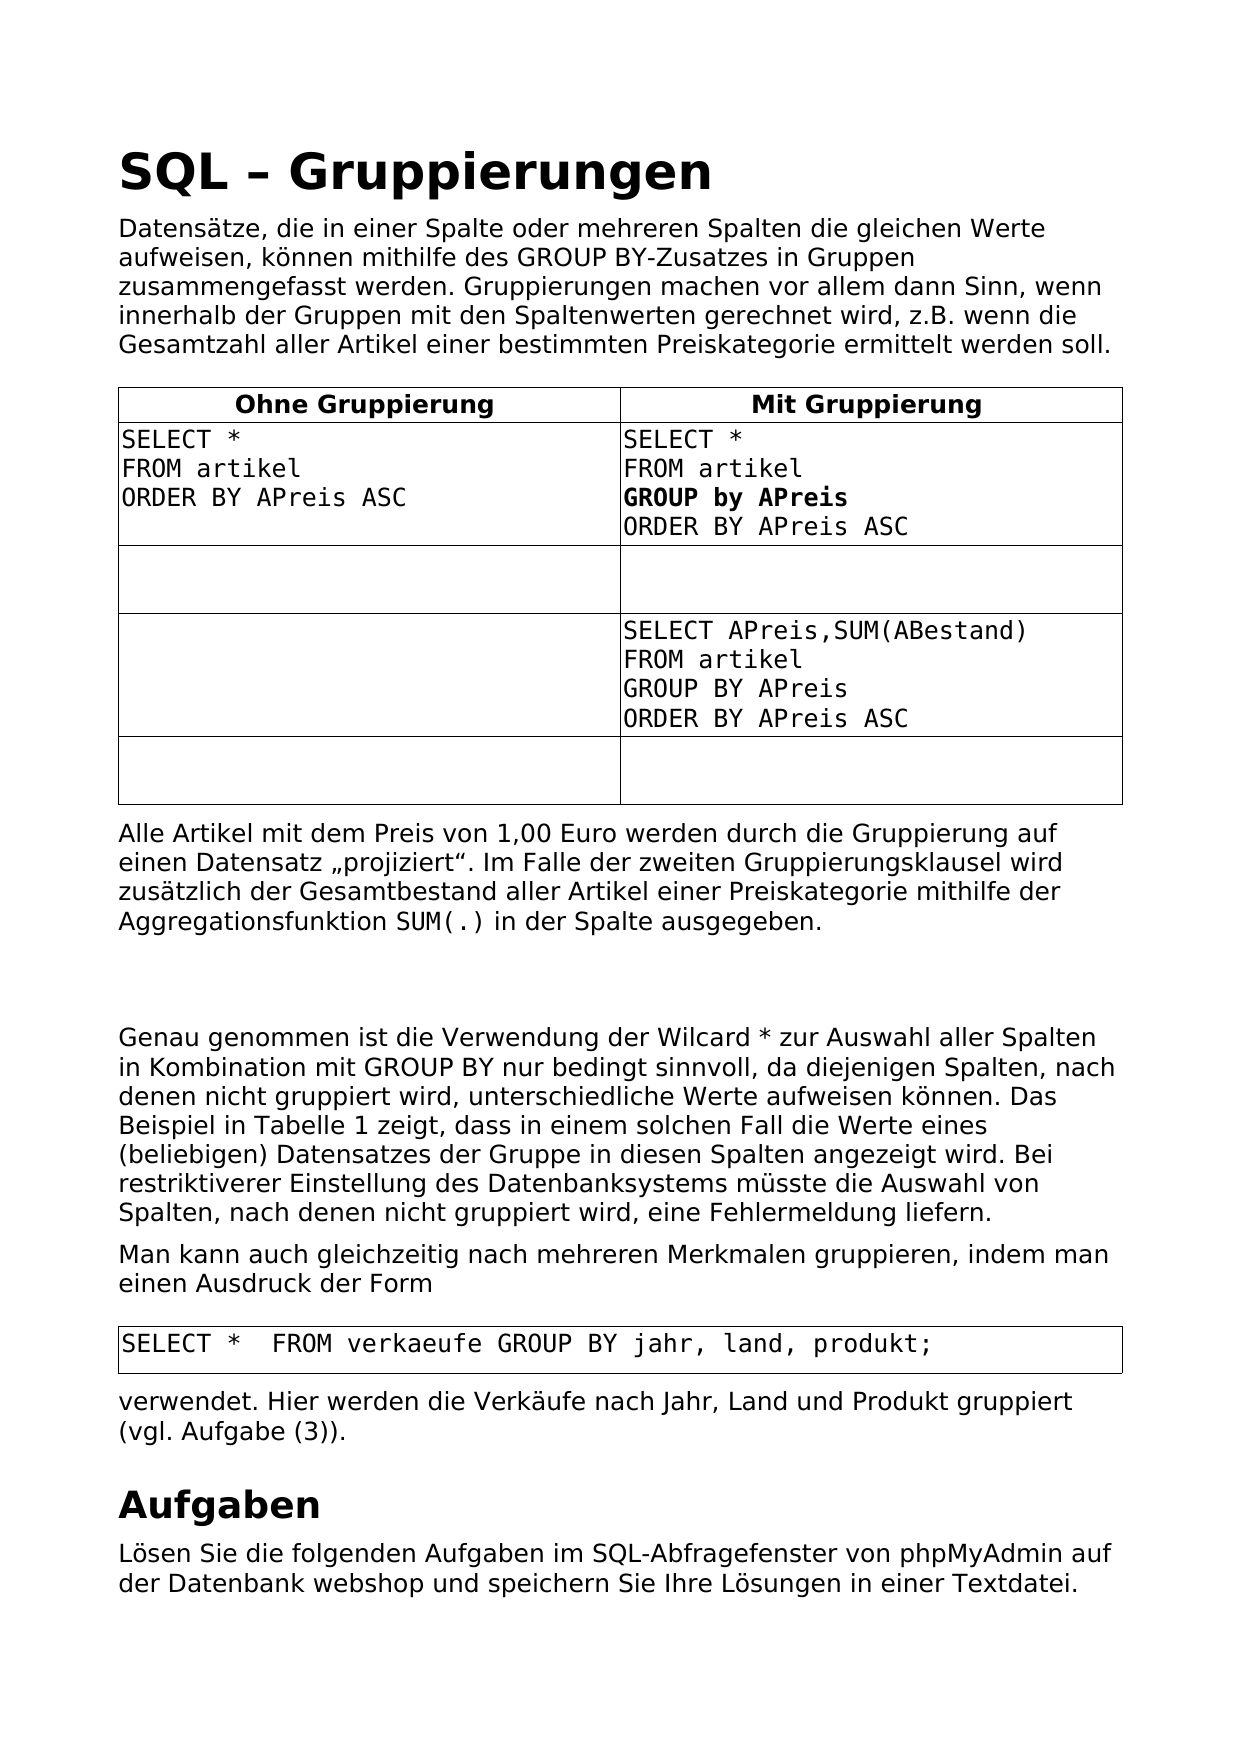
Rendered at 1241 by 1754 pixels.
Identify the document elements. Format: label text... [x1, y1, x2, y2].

table_cell [119, 614, 620, 736]
table_header Mit Gruppierung [621, 388, 1122, 422]
table_header Ohne Gruppierung [119, 388, 620, 422]
text Man kann auch gleichzeitig nach mehreren Merkmalen gruppieren, indem man einen Ausdruck der Form [118, 1240, 1122, 1298]
table_cell SELECT APreis,SUM(ABestand) FROM artikel GROUP BY APreis ORDER BY APreis ASC [621, 614, 1122, 736]
table_cell [119, 737, 620, 804]
text Genau genommen ist die Verwendung der Wilcard * zur Auswahl aller Spalten in Kombination mit GROUP BY nur bedingt sinnvoll, da diejenigen Spalten, nach denen nicht gruppiert wird, unterschiedliche Werte aufweisen können. Das Beispiel in Tabelle 1 zeigt, dass in einem solchen Fall die Werte eines (beliebigen) Datensatzes der Gruppe in diesen Spalten angezeigt wird. Bei restriktiverer Einstellung des Datenbanksystems müsste die Auswahl von Spalten, nach denen nicht gruppiert wird, eine Fehlermeldung liefern. [118, 1023, 1122, 1228]
text Datensätze, die in einer Spalte oder mehreren Spalten die gleichen Werte aufweisen, können mithilfe des GROUP BY-Zusatzes in Gruppen zusammengefasst werden. Gruppierungen machen vor allem dann Sinn, wenn innerhalb der Gruppen mit den Spaltenwerten gerechnet wird, z.B. wenn die Gesamtzahl aller Artikel einer bestimmten Preiskategorie ermittelt werden soll. [118, 214, 1122, 360]
table_cell SELECT * FROM artikel GROUP by APreis ORDER BY APreis ASC [621, 423, 1122, 545]
text Lösen Sie die folgenden Aufgaben im SQL-Abfragefenster von phpMyAdmin auf der Datenbank webshop und speichern Sie Ihre Lösungen in einer Textdatei. [118, 1539, 1122, 1598]
text Alle Artikel mit dem Preis von 1,00 Euro werden durch die Gruppierung auf einen Datensatz „projiziert“. Im Falle der zweiten Gruppierungsklausel wird zusätzlich der Gesamtbestand aller Artikel einer Preiskategorie mithilfe der Aggregationsfunktion SUM(.) in der Spalte ausgegeben. [118, 819, 1122, 936]
table_header SELECT * FROM verkaeufe GROUP BY jahr, land, produkt; [119, 1327, 1122, 1373]
table_cell [119, 546, 620, 613]
table_cell SELECT * FROM artikel ORDER BY APreis ASC [119, 423, 620, 545]
subtitle SQL – Gruppierungen [118, 143, 1122, 201]
text verwendet. Hier werden die Verkäufe nach Jahr, Land und Produkt gruppiert (vgl. Aufgabe (3)). [118, 1388, 1122, 1446]
table_cell [621, 737, 1122, 804]
table_cell [621, 546, 1122, 613]
subtitle Aufgaben [118, 1483, 1122, 1527]
